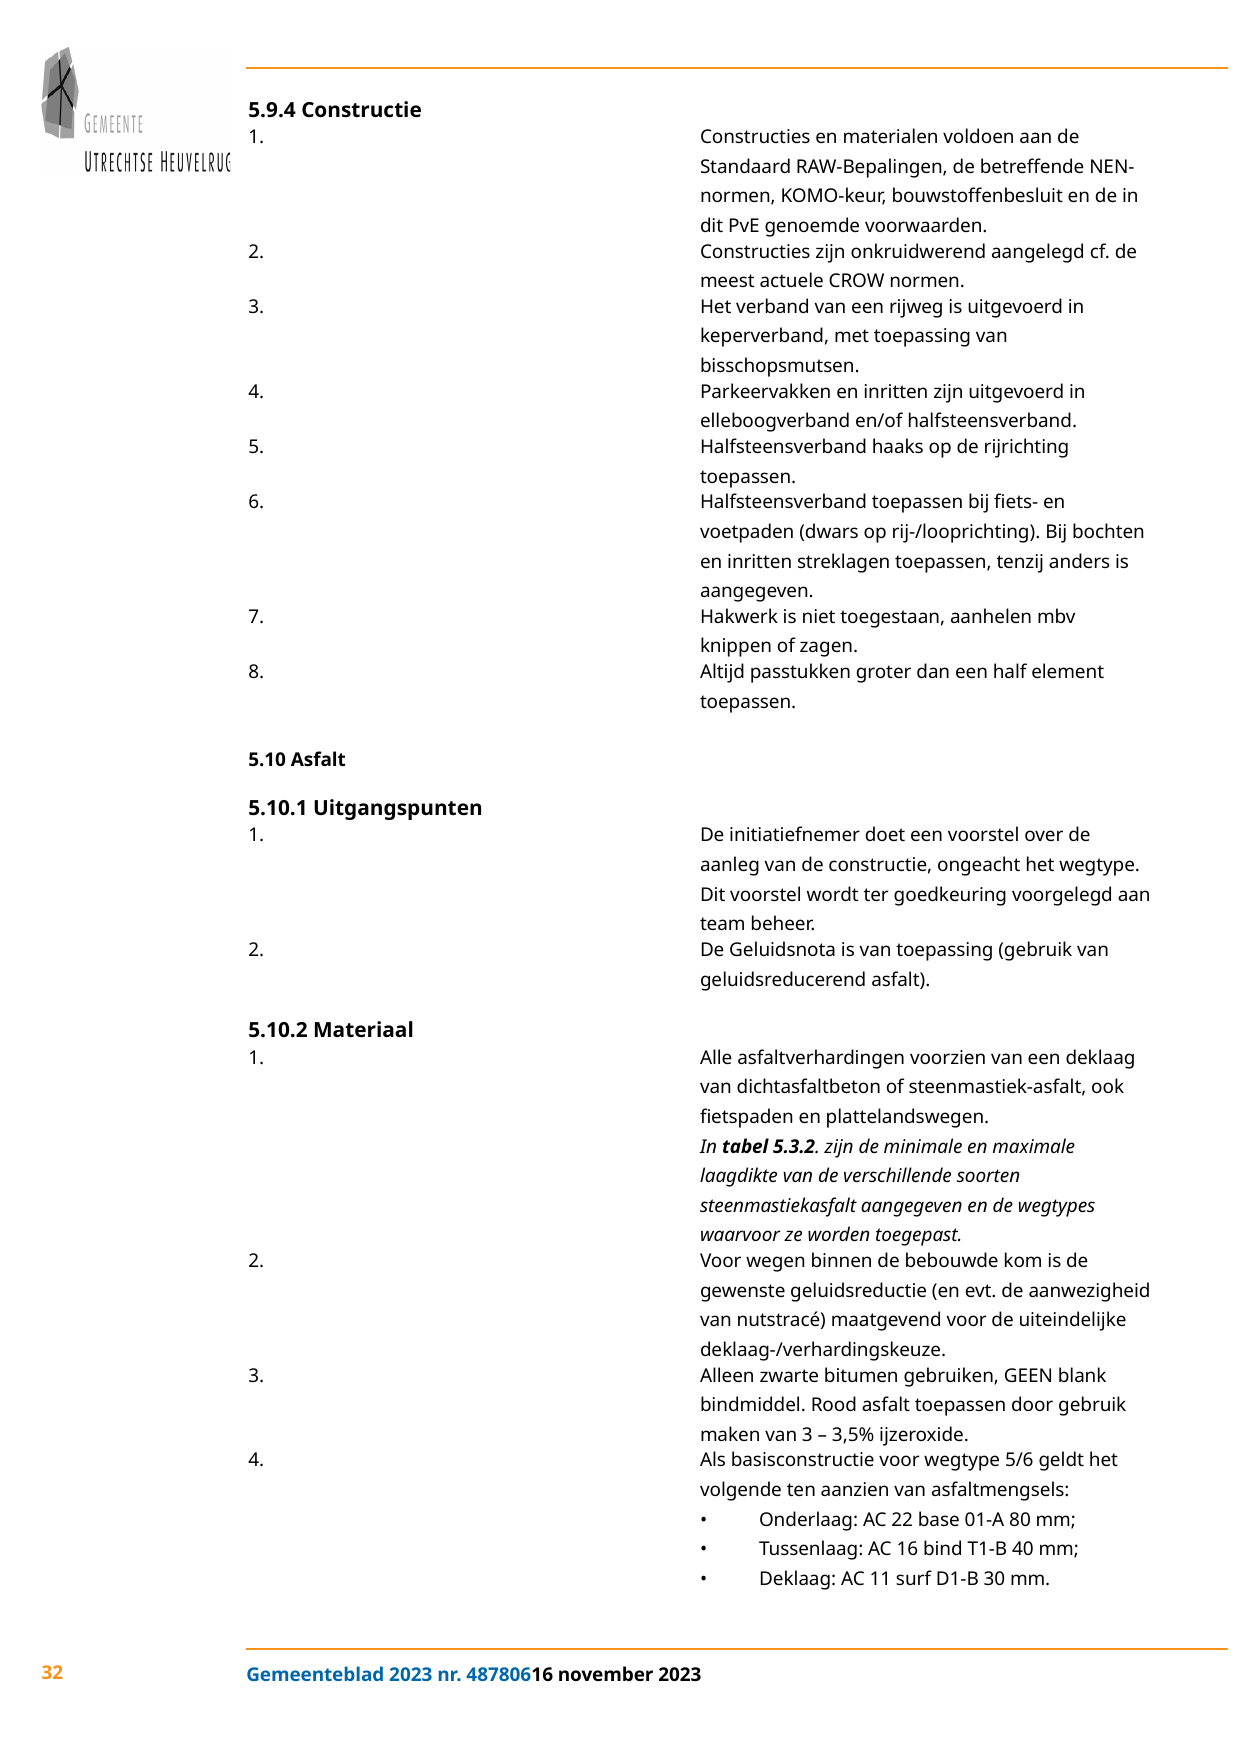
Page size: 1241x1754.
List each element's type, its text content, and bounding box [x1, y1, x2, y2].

text 5.10.1 Uitgangspunten [248, 793, 1152, 822]
table_header 1. [248, 822, 700, 936]
table_cell Constructies zijn onkruidwerend aangelegd cf. de meest actuele CROW normen. [700, 238, 1152, 293]
table_cell 2. [248, 1247, 700, 1362]
table_cell Alleen zwarte bitumen gebruiken, GEEN blank bindmiddel. Rood asfalt toepassen door gebruik maken van 3 – 3,5% ijzeroxide. [700, 1362, 1152, 1447]
table_cell 4. [248, 378, 700, 433]
table_cell Als basisconstructie voor wegtype 5/6 geldt het volgende ten aanzien van asfaltmengsels: Onderlaag: AC 22 base 01-A 80 mm; Tussenlaag: AC 16 bind T1-B 40 mm; Deklaag: AC 11 surf D1-B 30 mm. [700, 1447, 1152, 1591]
table_cell 4. [248, 1447, 700, 1591]
table_cell 5. [248, 433, 700, 489]
table_cell Halfsteensverband haaks op de rijrichting toepassen. [700, 433, 1152, 489]
text 5.10 Asfalt [248, 747, 1152, 772]
table_cell 6. [248, 489, 700, 603]
table_header 1. [248, 123, 700, 238]
table_cell 8. [248, 659, 700, 714]
table_cell Het verband van een rijweg is uitgevoerd in keperverband, met toepassing van bisschopsmutsen. [700, 293, 1152, 378]
table_cell 2. [248, 238, 700, 293]
table_cell 2. [248, 936, 700, 991]
table_header De initiatiefnemer doet een voorstel over de aanleg van de constructie, ongeacht het wegtype. Dit voorstel wordt ter goedkeuring voorgelegd aan team beheer. [700, 822, 1152, 936]
table_header Alle asfaltverhardingen voorzien van een deklaag van dichtasfaltbeton of steenmastiek-asfalt, ook fietspaden en plattelandswegen. In tabel 5.3.2. zijn de minimale en maximale laagdikte van de verschillende soorten steenmastiekasfalt aangegeven en de wegtypes waarvoor ze worden toegepast. [700, 1044, 1152, 1247]
table_cell Halfsteensverband toepassen bij fiets- en voetpaden (dwars op rij-/looprichting). Bij bochten en inritten streklagen toepassen, tenzij anders is aangegeven. [700, 489, 1152, 603]
table_cell Voor wegen binnen de bebouwde kom is de gewenste geluidsreductie (en evt. de aanwezigheid van nutstracé) maatgevend voor de uiteindelijke deklaag-/verhardingskeuze. [700, 1247, 1152, 1362]
table_cell 3. [248, 1362, 700, 1447]
table_cell Altijd passtukken groter dan een half element toepassen. [700, 659, 1152, 714]
table_cell 7. [248, 603, 700, 658]
table_header 1. [248, 1044, 700, 1247]
table_header Constructies en materialen voldoen aan de Standaard RAW-Bepalingen, de betreffende NEN-normen, KOMO-keur, bouwstoffenbesluit en de in dit PvE genoemde voorwaarden. [700, 123, 1152, 238]
text 5.9.4 Constructie [248, 95, 1152, 123]
text 5.10.2 Materiaal [248, 1016, 1152, 1044]
table_cell 3. [248, 293, 700, 378]
table_cell Parkeervakken en inritten zijn uitgevoerd in elleboogverband en/of halfsteensverband. [700, 378, 1152, 433]
picture [41, 47, 231, 172]
table_cell De Geluidsnota is van toepassing (gebruik van geluidsreducerend asfalt). [700, 936, 1152, 991]
table_cell Hakwerk is niet toegestaan, aanhelen mbv knippen of zagen. [700, 603, 1152, 658]
